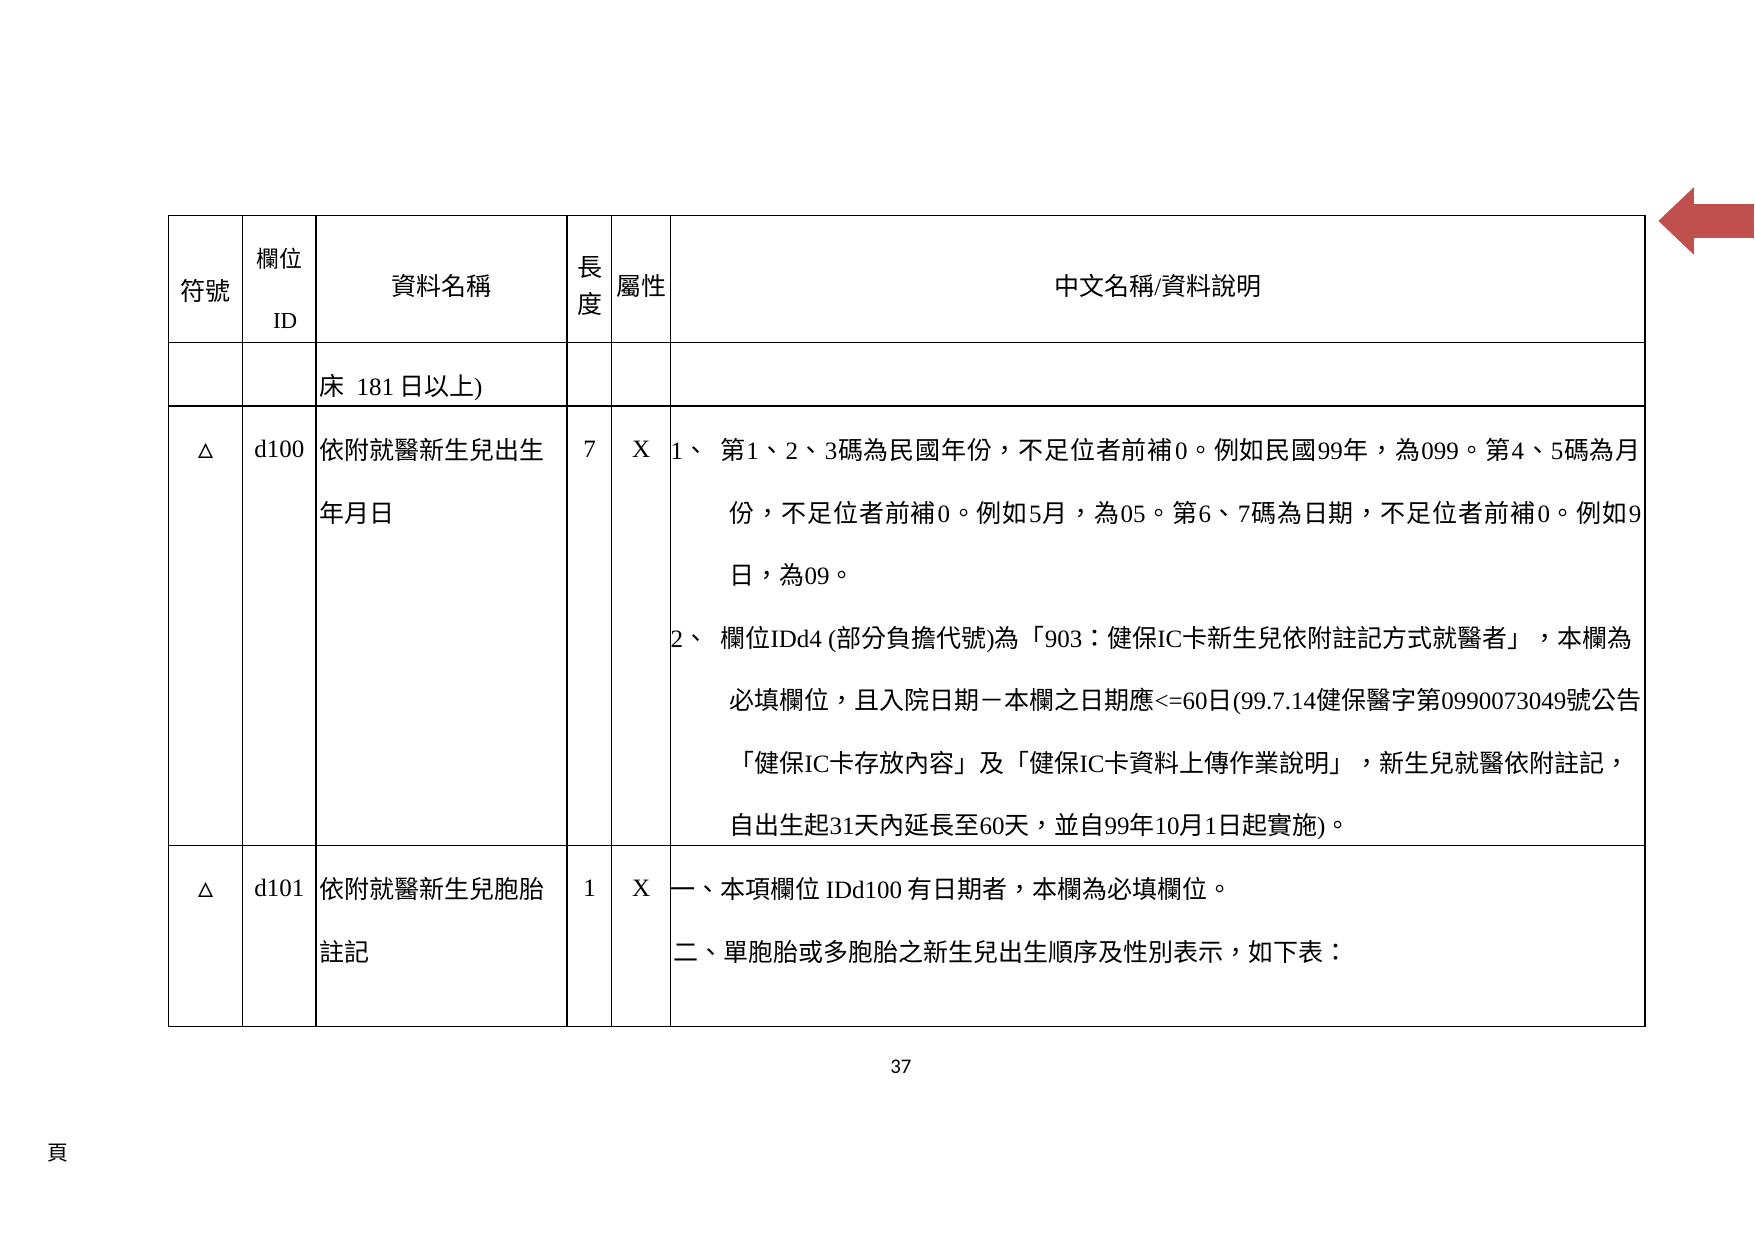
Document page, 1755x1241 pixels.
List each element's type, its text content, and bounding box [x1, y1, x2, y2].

table_cell X [612, 846, 670, 1026]
table_header 屬性 [612, 216, 670, 341]
table_cell 1 [568, 846, 611, 1026]
table_cell X [612, 407, 670, 844]
table_cell △ [169, 407, 242, 844]
table_cell d100 [243, 407, 315, 844]
table_cell [169, 343, 242, 405]
table_cell d101 [243, 846, 315, 1026]
table_header 長度 [568, 216, 611, 341]
table_cell 第1、2、3碼為民國年份，不足位者前補0。例如民國99年，為099。第4、5碼為月份，不足位者前補0。例如5月，為05。第6、7碼為日期，不足位者前補0。例如9日，為09。 欄位IDd4 (部分負擔代號)為「903：健保IC卡新生兒依附註記方式就醫者」，本欄為必填欄位，且入院日期－本欄之日期應<=60日(99.7.14健保醫字第0990073049號公告「健保IC卡存放內容」及「健保IC卡資料上傳作業說明」，新生兒就醫依附註記，自出生起31天內延長至60天，並自99年10月1日起實施)。 [671, 407, 1644, 844]
table_cell 依附就醫新生兒出生年月日 [317, 407, 566, 844]
table_cell △ [169, 846, 242, 1026]
table_cell 依附就醫新生兒胞胎註記 [317, 846, 566, 1026]
table_cell 床 181日以上) [317, 343, 566, 405]
table_cell [671, 343, 1644, 405]
table_header 欄位 ID [243, 216, 315, 341]
table_cell [612, 343, 670, 405]
table_header 中文名稱/資料說明 [671, 216, 1644, 341]
table_cell 一、本項欄位IDd100有日期者，本欄為必填欄位。 二、單胞胎或多胞胎之新生兒出生順序及性別表示，如下表： [671, 846, 1644, 1026]
table_cell 7 [568, 407, 611, 844]
table_cell [243, 343, 315, 405]
table_header 資料名稱 [317, 216, 566, 341]
table_header 符號 [169, 216, 242, 341]
table_cell [568, 343, 611, 405]
